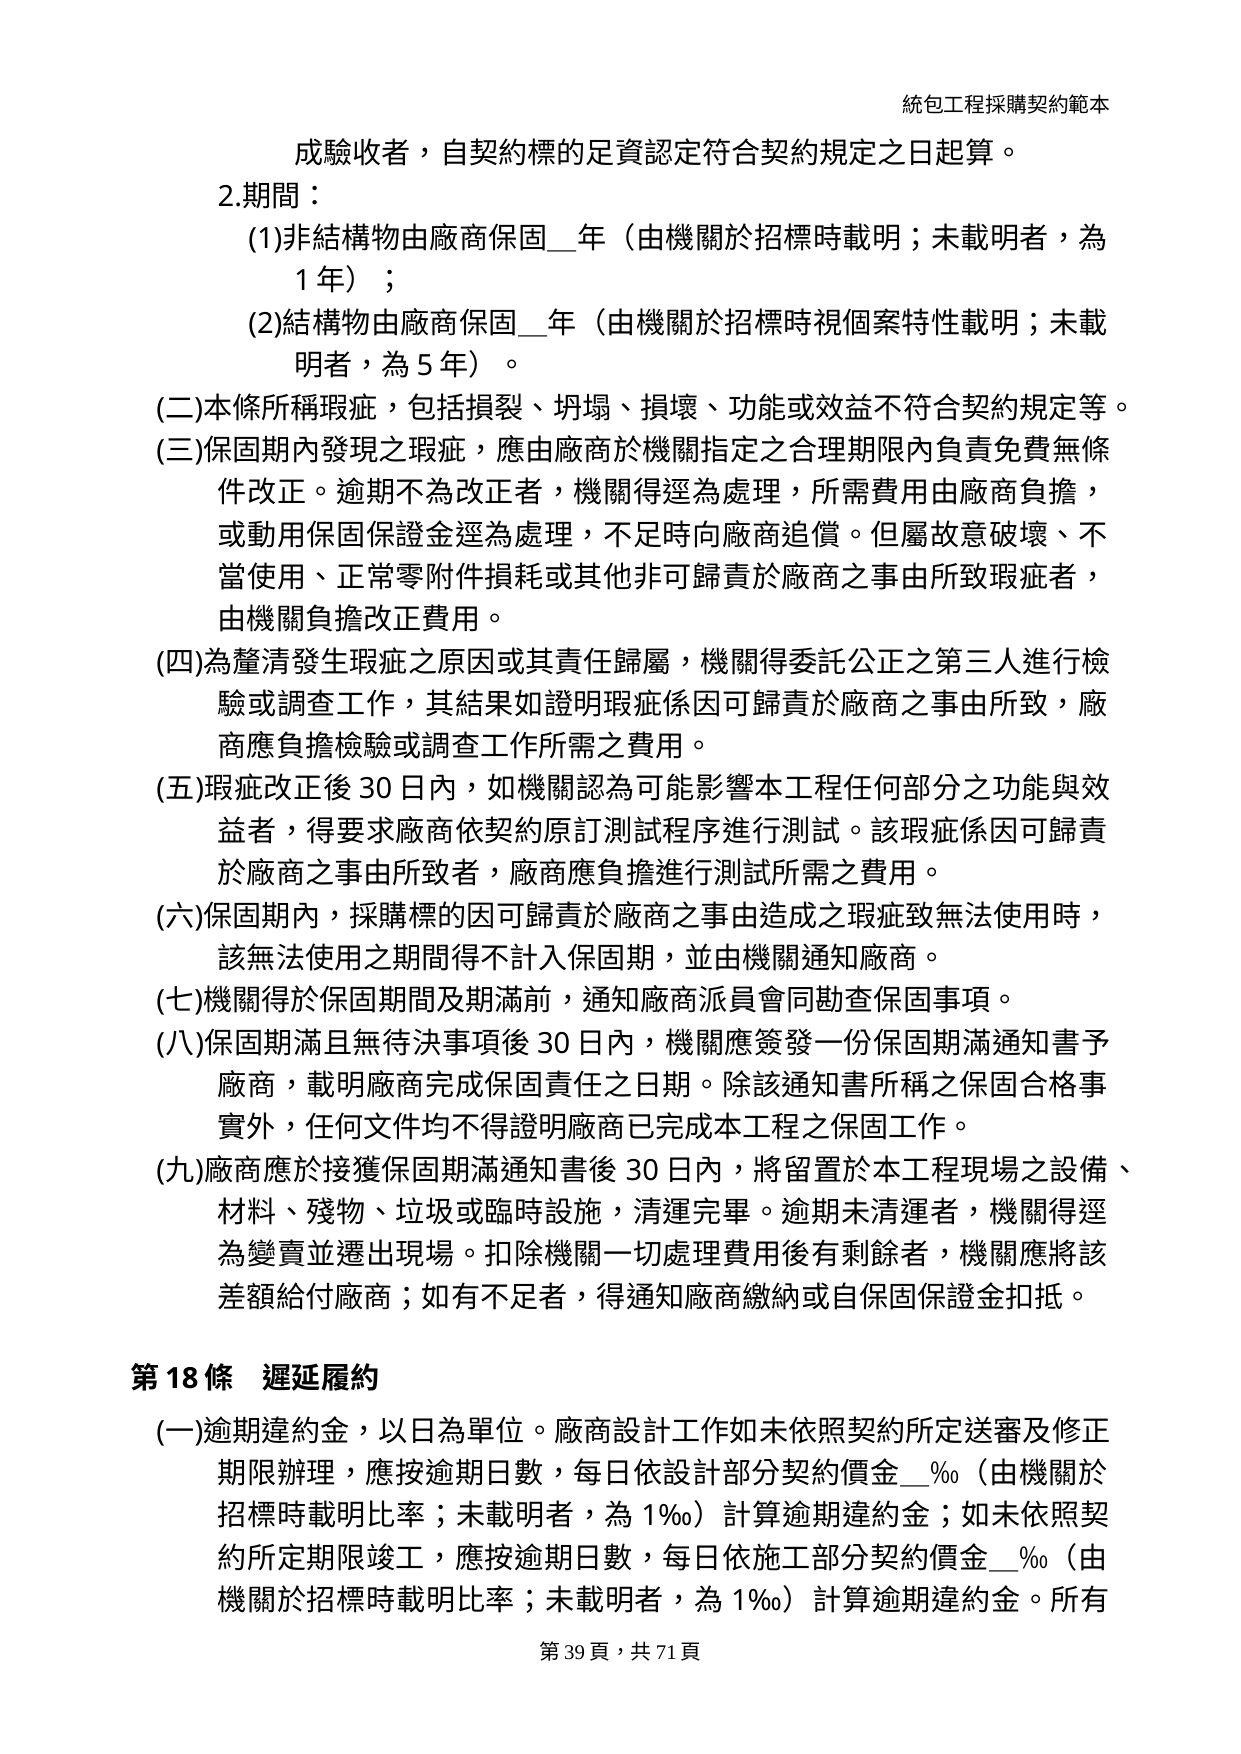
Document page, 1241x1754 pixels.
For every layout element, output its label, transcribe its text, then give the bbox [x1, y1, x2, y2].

text (八)保固期滿且無待決事項後30日內，機關應簽發一份保固期滿通知書予廠商，載明廠商完成保固責任之日期。除該通知書所稱之保固合格事實外，任何文件均不得證明廠商已完成本工程之保固工作。 [156, 1019, 1110, 1146]
text (一)逾期違約金，以日為單位。廠商設計工作如未依照契約所定送審及修正期限辦理，應按逾期日數，每日依設計部分契約價金＿‰（由機關於招標時載明比率；未載明者，為1‰）計算逾期違約金；如未依照契約所定期限竣工，應按逾期日數，每日依施工部分契約價金＿‰（由機關於招標時載明比率；未載明者，為1‰）計算逾期違約金。所有 [156, 1407, 1110, 1619]
text 第18條 遲延履約 [130, 1355, 1110, 1397]
text 成驗收者，自契約標的足資認定符合契約規定之日起算。 [248, 130, 1110, 172]
text (三)保固期內發現之瑕疵，應由廠商於機關指定之合理期限內負責免費無條件改正。逾期不為改正者，機關得逕為處理，所需費用由廠商負擔，或動用保固保證金逕為處理，不足時向廠商追償。但屬故意破壞、不當使用、正常零附件損耗或其他非可歸責於廠商之事由所致瑕疵者，由機關負擔改正費用。 [156, 427, 1110, 638]
text (七)機關得於保固期間及期滿前，通知廠商派員會同勘查保固事項。 [156, 977, 1110, 1019]
text (二)本條所稱瑕疵，包括損裂、坍塌、損壞、功能或效益不符合契約規定等。 [156, 384, 1110, 427]
text 2.期間： [217, 172, 1110, 214]
text (四)為釐清發生瑕疵之原因或其責任歸屬，機關得委託公正之第三人進行檢驗或調查工作，其結果如證明瑕疵係因可歸責於廠商之事由所致，廠商應負擔檢驗或調查工作所需之費用。 [156, 638, 1110, 765]
text (1)非結構物由廠商保固＿年（由機關於招標時載明；未載明者，為1年）； [248, 214, 1110, 299]
text (六)保固期內，採購標的因可歸責於廠商之事由造成之瑕疵致無法使用時，該無法使用之期間得不計入保固期，並由機關通知廠商。 [156, 892, 1110, 977]
text (九)廠商應於接獲保固期滿通知書後30日內，將留置於本工程現場之設備、材料、殘物、垃圾或臨時設施，清運完畢。逾期未清運者，機關得逕為變賣並遷出現場。扣除機關一切處理費用後有剩餘者，機關應將該差額給付廠商；如有不足者，得通知廠商繳納或自保固保證金扣抵。 [156, 1146, 1110, 1315]
text (五)瑕疵改正後30日內，如機關認為可能影響本工程任何部分之功能與效益者，得要求廠商依契約原訂測試程序進行測試。該瑕疵係因可歸責於廠商之事由所致者，廠商應負擔進行測試所需之費用。 [156, 765, 1110, 892]
text (2)結構物由廠商保固＿年（由機關於招標時視個案特性載明；未載明者，為5年）。 [248, 299, 1110, 384]
